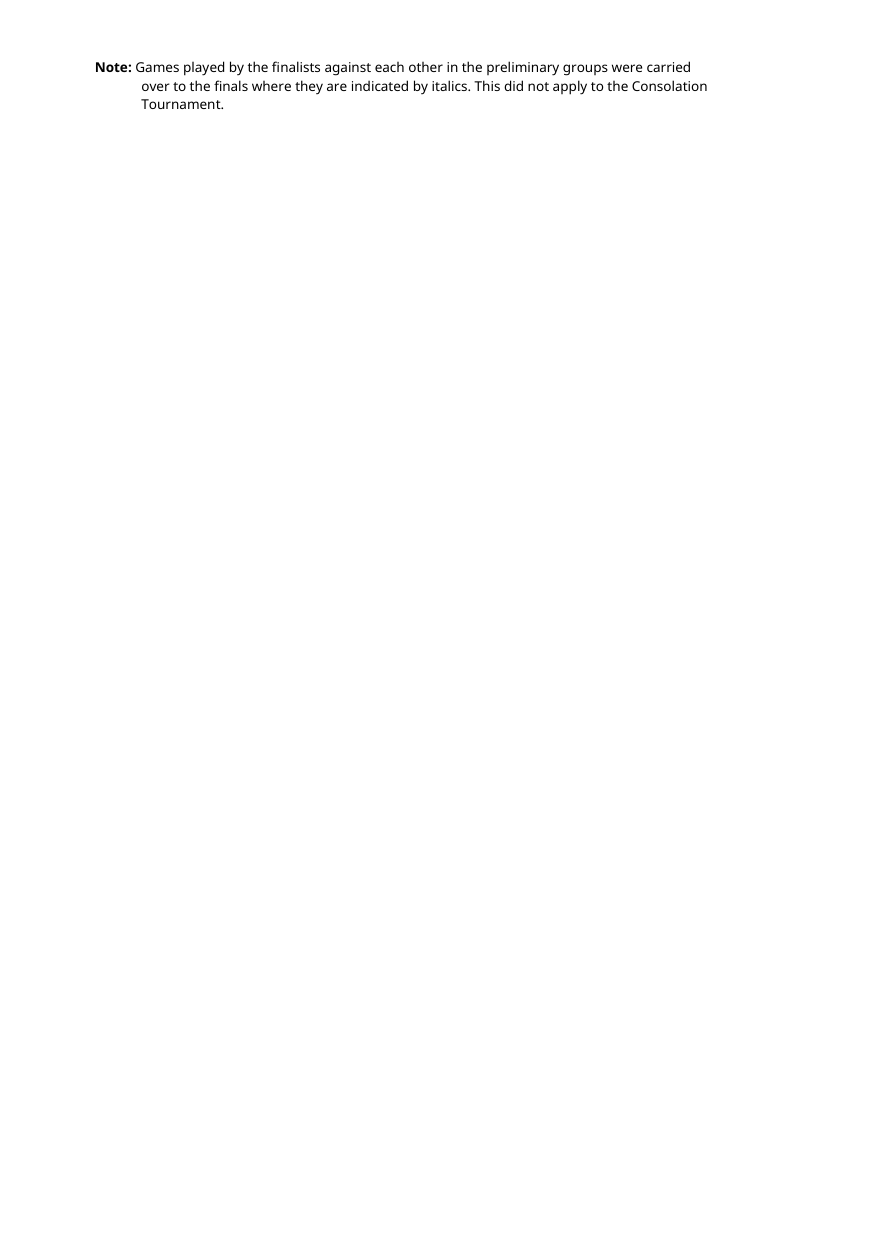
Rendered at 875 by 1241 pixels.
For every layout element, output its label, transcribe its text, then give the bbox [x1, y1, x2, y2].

text Note: Games played by the finalists against each other in the preliminary groups were carried over to the finals where they are indicated by italics. This did not apply to the Consolation Tournament. [94, 58, 715, 114]
